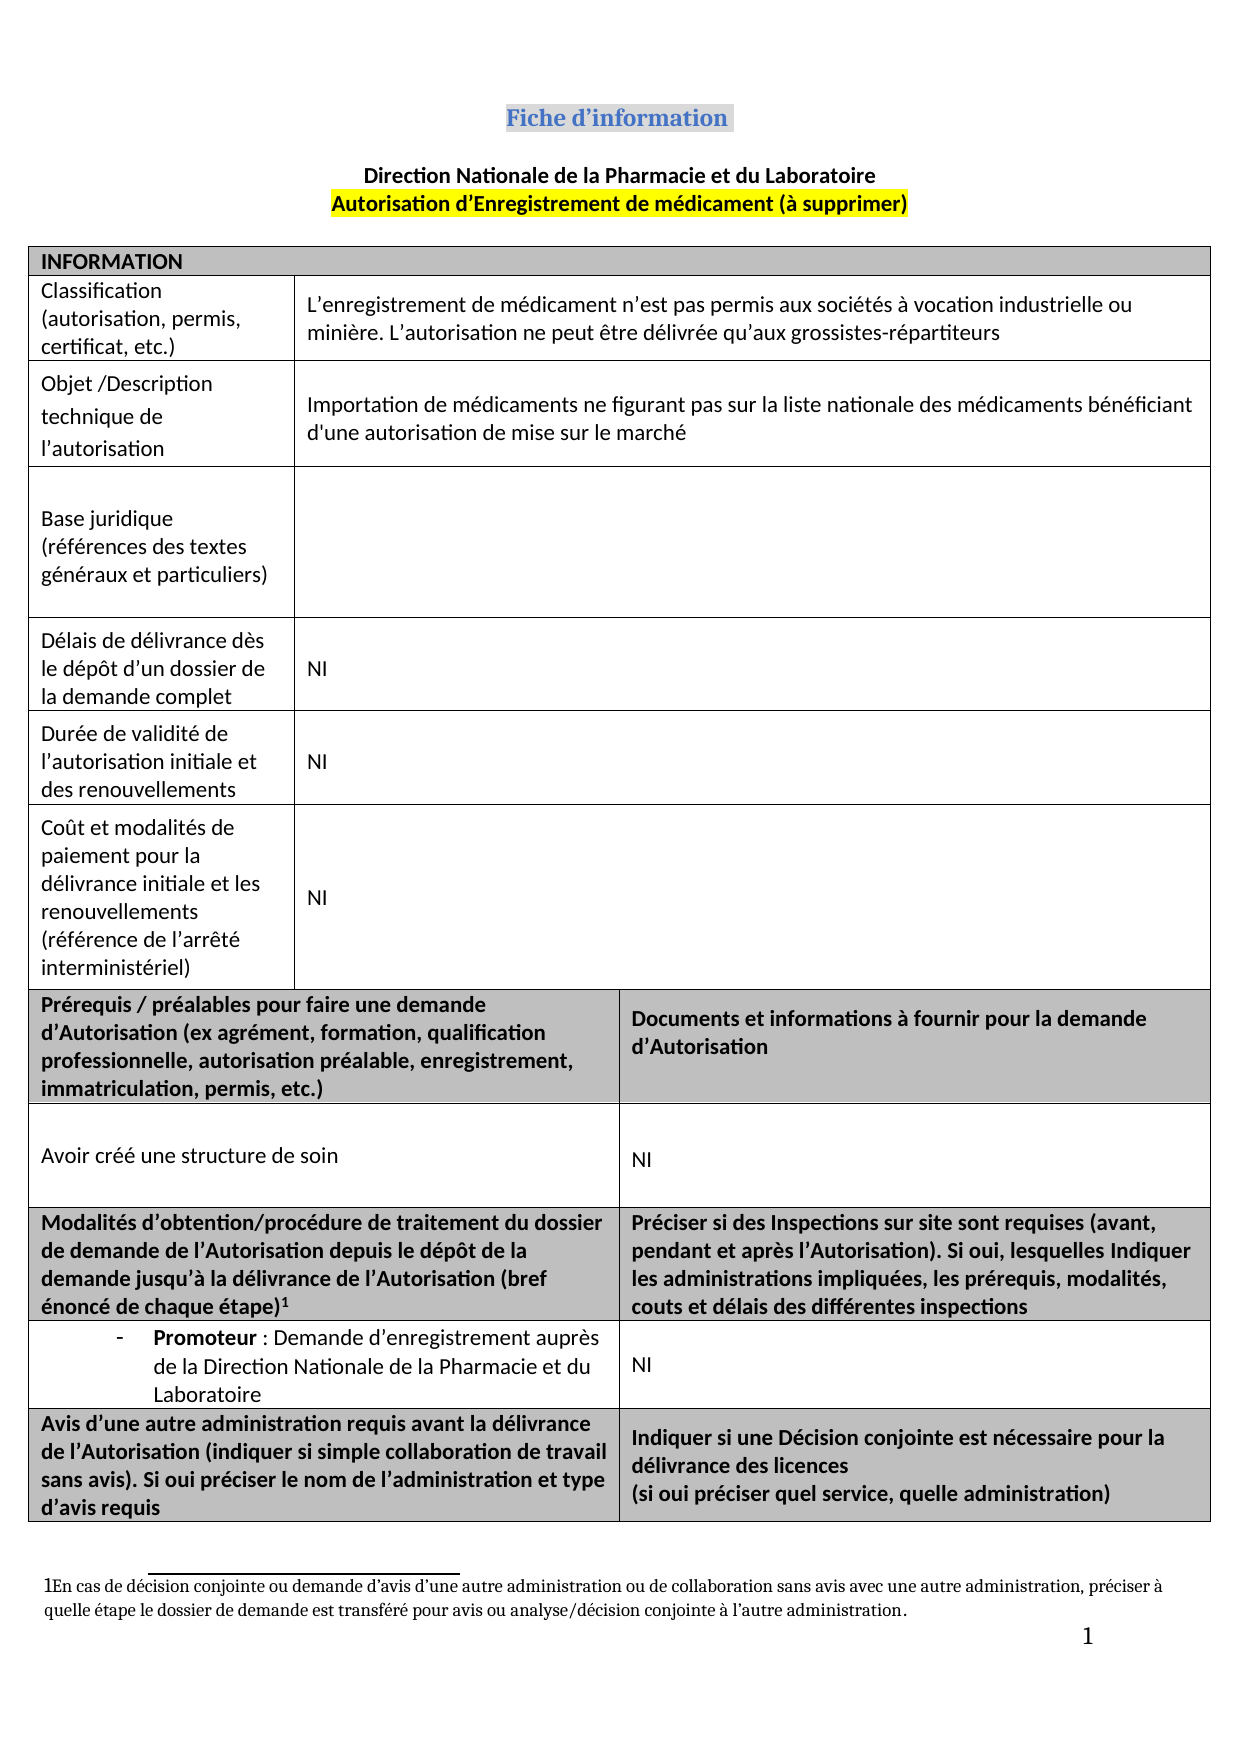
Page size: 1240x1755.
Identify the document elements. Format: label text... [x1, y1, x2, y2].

text Autorisation d’Enregistrement de médicament (à supprimer) [148, 189, 1092, 217]
table_cell Importation de médicaments ne figurant pas sur la liste nationale des médicaments bénéficiant d'une autorisation de mise sur le marché [295, 361, 1210, 466]
table_cell Avis d’une autre administration requis avant la délivrance de l’Autorisation (indiquer si simple collaboration de travail sans avis). Si oui préciser le nom de l’administration et type d’avis requis [29, 1409, 619, 1521]
table_header INFORMATION [29, 247, 1210, 275]
table_cell Objet /Description technique de l’autorisation [29, 361, 294, 466]
table_cell Modalités d’obtention/procédure de traitement du dossier de demande de l’Autorisation depuis le dépôt de la demande jusqu’à la délivrance de l’Autorisation (bref énoncé de chaque étape) [29, 1208, 619, 1320]
table_cell Délais de délivrance dès le dépôt d’un dossier de la demande complet [29, 618, 294, 710]
table_cell Indiquer si une Décision conjointe est nécessaire pour la délivrance des licences (si oui préciser quel service, quelle administration) [620, 1409, 1210, 1521]
table_cell NI [295, 805, 1210, 989]
table_cell NI [295, 618, 1210, 710]
table_cell Promoteur : Demande d’enregistrement auprès de la Direction Nationale de la Pharmacie et du Laboratoire [29, 1321, 619, 1408]
table_cell Préciser si des Inspections sur site sont requises (avant, pendant et après l’Autorisation). Si oui, lesquelles Indiquer les administrations impliquées, les prérequis, modalités, couts et délais des différentes inspections [620, 1208, 1210, 1320]
table_cell Prérequis / préalables pour faire une demande d’Autorisation (ex agrément, formation, qualification professionnelle, autorisation préalable, enregistrement, immatriculation, permis, etc.) [29, 990, 619, 1102]
table_cell NI [295, 711, 1210, 803]
table_cell Documents et informations à fournir pour la demande d’Autorisation [620, 990, 1210, 1102]
table_cell Base juridique (références des textes généraux et particuliers) [29, 467, 294, 617]
table_cell Avoir créé une structure de soin [29, 1104, 619, 1207]
text Fiche d’information [148, 104, 1092, 132]
table_cell NI [620, 1104, 1210, 1207]
text Direction Nationale de la Pharmacie et du Laboratoire [148, 161, 1092, 189]
table_cell Coût et modalités de paiement pour la délivrance initiale et les renouvellements (référence de l’arrêté interministériel) [29, 805, 294, 989]
table_cell Classification (autorisation, permis, certificat, etc.) [29, 276, 294, 360]
table_cell [295, 467, 1210, 617]
table_cell Durée de validité de l’autorisation initiale et des renouvellements [29, 711, 294, 803]
table_cell L’enregistrement de médicament n’est pas permis aux sociétés à vocation industrielle ou minière. L’autorisation ne peut être délivrée qu’aux grossistes-répartiteurs [295, 276, 1210, 360]
table_cell NI [620, 1321, 1210, 1408]
